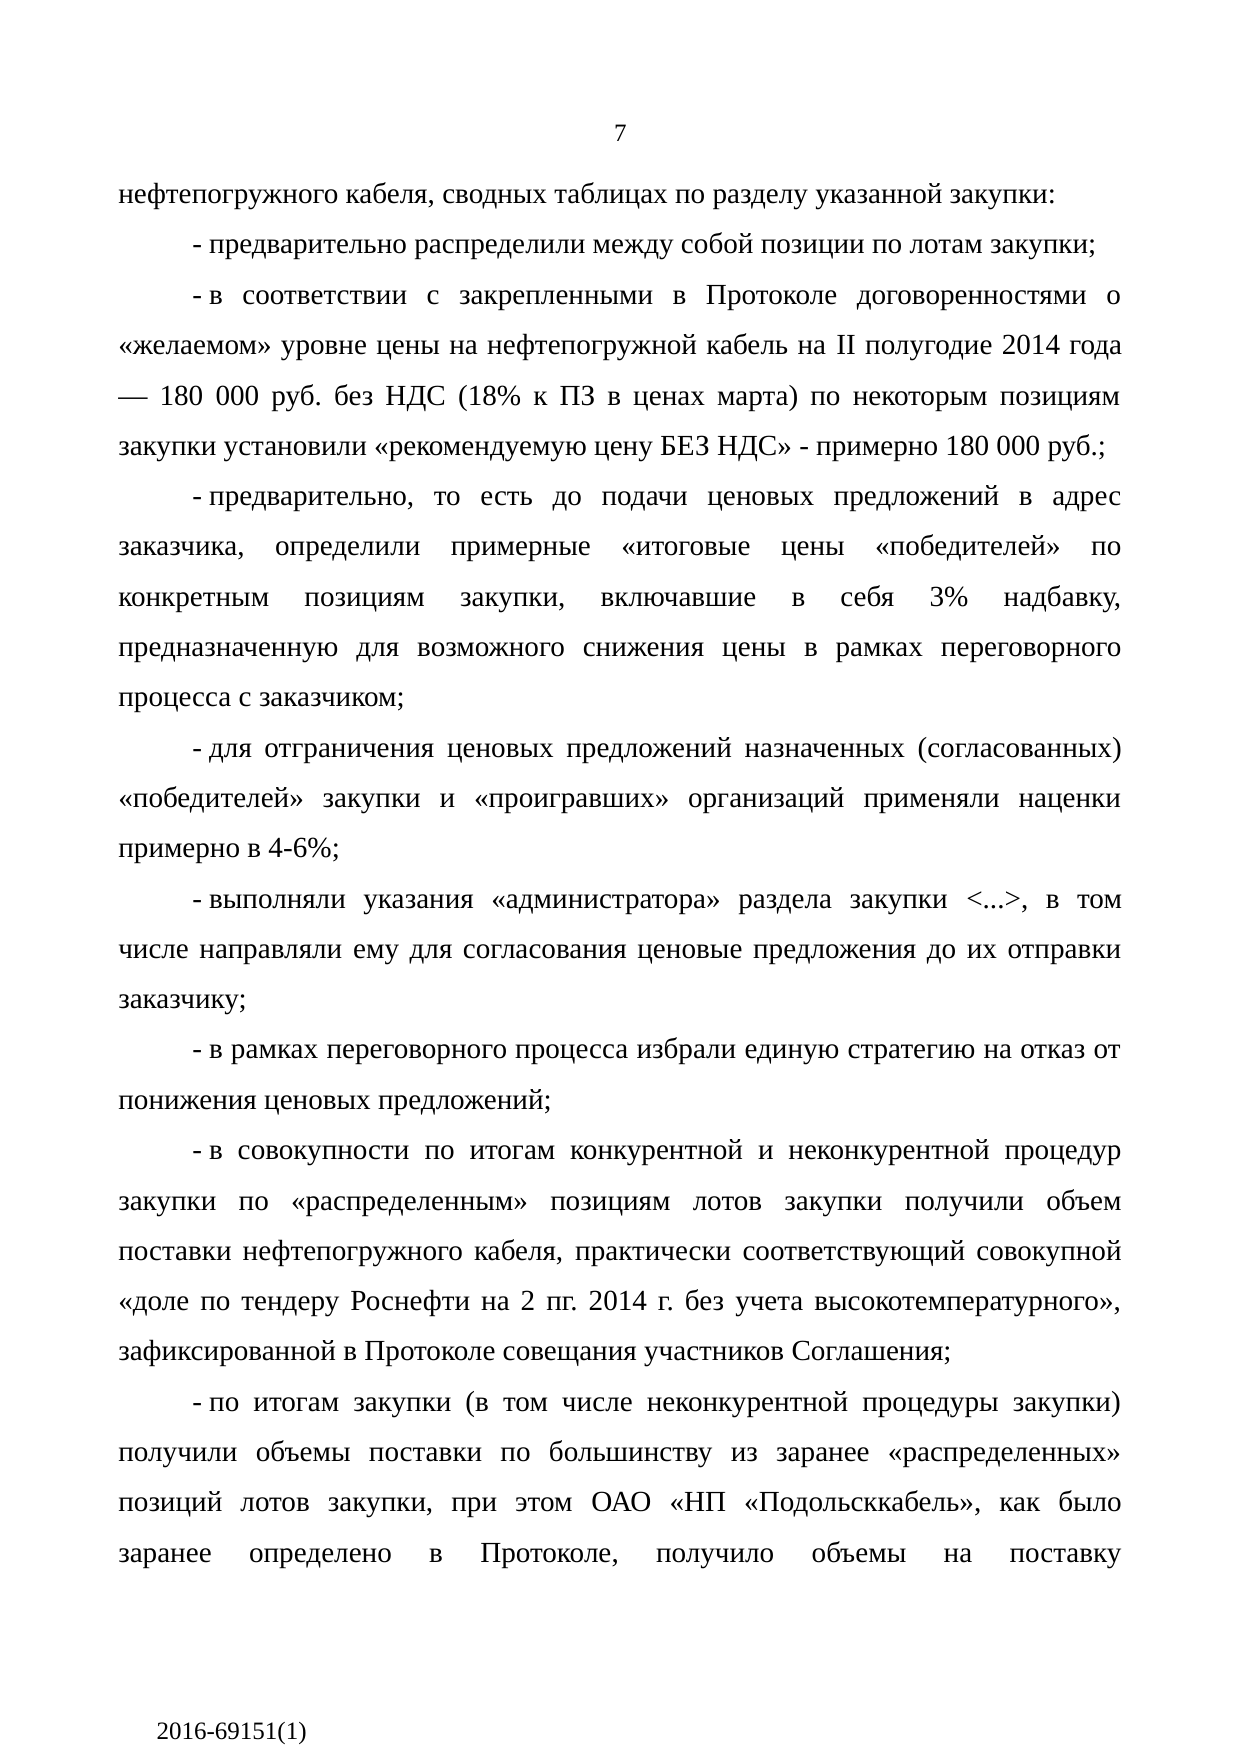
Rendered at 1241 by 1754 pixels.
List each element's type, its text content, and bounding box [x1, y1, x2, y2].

text - в соответствии с закрепленными в Протоколе договоренностями о «желаемом» уровне цены на нефтепогружной кабель на II полугодие 2014 года — 180 000 руб. без НДС (18% к ПЗ в ценах марта) по некоторым позициям закупки установили «рекомендуемую цену БЕЗ НДС» - примерно 180 000 руб.; [118, 277, 1122, 461]
text нефтепогружного кабеля, сводных таблицах по разделу указанной закупки: [118, 176, 1122, 210]
text - по итогам закупки (в том числе неконкурентной процедуры закупки) получили объемы поставки по большинству из заранее «распределенных» позиций лотов закупки, при этом ОАО «НП «Подольсккабель», как было заранее определено в Протоколе, получило объемы на поставку [118, 1384, 1122, 1568]
text - в совокупности по итогам конкурентной и неконкурентной процедур закупки по «распределенным» позициям лотов закупки получили объем поставки нефтепогружного кабеля, практически соответствующий совокупной «доле по тендеру Роснефти на 2 пг. 2014 г. без учета высокотемпературного», зафиксированной в Протоколе совещания участников Соглашения; [118, 1132, 1122, 1367]
text - выполняли указания «администратора» раздела закупки <...>, в том числе направляли ему для согласования ценовые предложения до их отправки заказчику; [118, 881, 1122, 1015]
text - для отграничения ценовых предложений назначенных (согласованных) «победителей» закупки и «проигравших» организаций применяли наценки примерно в 4-6%; [118, 730, 1122, 864]
text - в рамках переговорного процесса избрали единую стратегию на отказ от понижения ценовых предложений; [118, 1032, 1122, 1116]
text - предварительно, то есть до подачи ценовых предложений в адрес заказчика, определили примерные «итоговые цены «победителей» по конкретным позициям закупки, включавшие в себя 3% надбавку, предназначенную для возможного снижения цены в рамках переговорного процесса с заказчиком; [118, 478, 1122, 713]
text - предварительно распределили между собой позиции по лотам закупки; [118, 227, 1122, 260]
